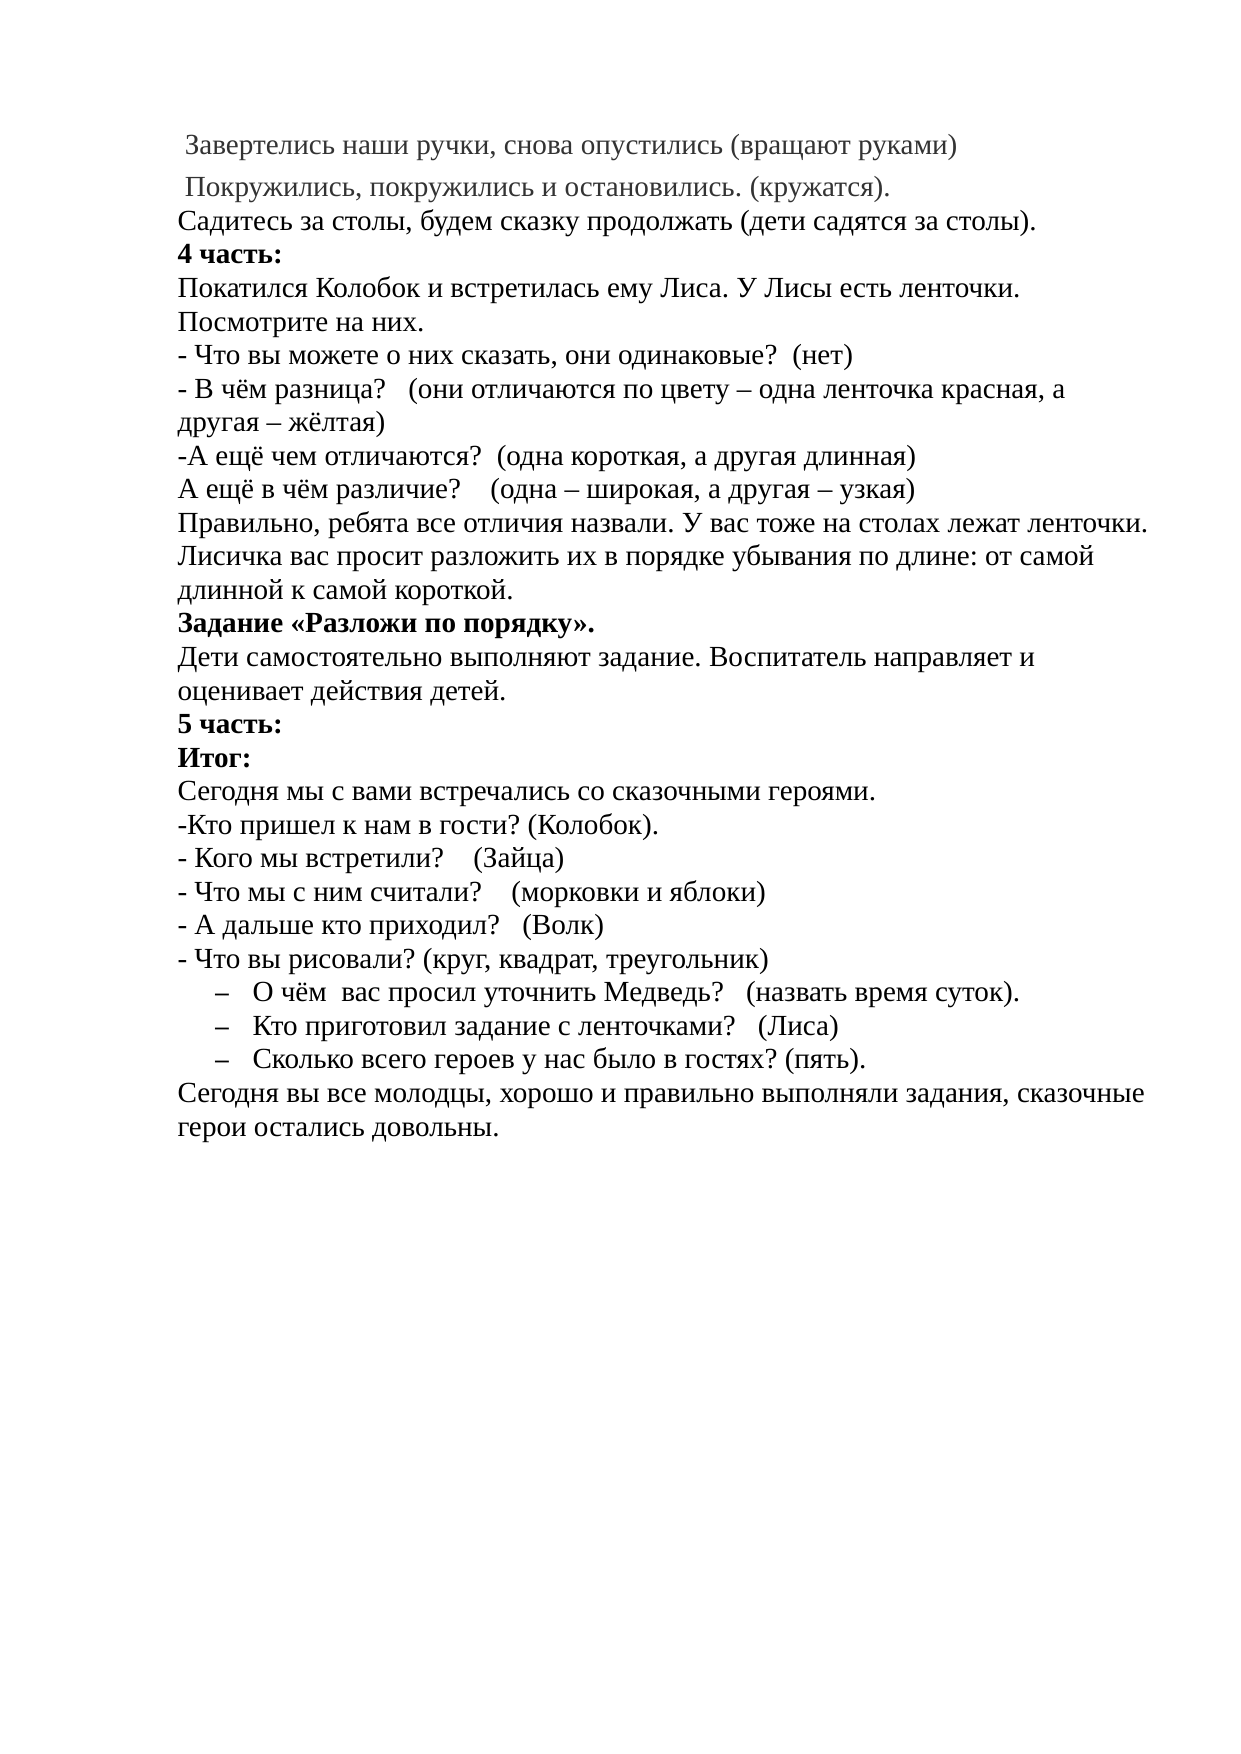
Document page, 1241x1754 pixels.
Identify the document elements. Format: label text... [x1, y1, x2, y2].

text - Что вы можете о них сказать, они одинаковые? (нет) [177, 337, 1152, 371]
text 5 часть: [177, 706, 1152, 740]
text Садитесь за столы, будем сказку продолжать (дети садятся за столы). [177, 203, 1152, 237]
text Сегодня мы с вами встречались со сказочными героями. [177, 773, 1152, 807]
text Сегодня вы все молодцы, хорошо и правильно выполняли задания, сказочные герои остались довольны. [177, 1075, 1152, 1142]
text -А ещё чем отличаются? (одна короткая, а другая длинная) [177, 438, 1152, 471]
list Сколько всего героев у нас было в гостях? (пять). [215, 1042, 1152, 1075]
text Покатился Колобок и встретилась ему Лиса. У Лисы есть ленточки. Посмотрите на них. [177, 270, 1152, 337]
text Завертелись наши ручки, снова опустились (вращают руками) [177, 118, 1152, 161]
text - Что вы рисовали? (круг, квадрат, треугольник) [177, 941, 1152, 974]
text Задание «Разложи по порядку». [177, 606, 1152, 639]
text Правильно, ребята все отличия назвали. У вас тоже на столах лежат ленточки. Лисичка вас просит разложить их в порядке убывания по длине: от самой длинной к самой короткой. [177, 505, 1152, 606]
text Итог: [177, 740, 1152, 773]
text Дети самостоятельно выполняют задание. Воспитатель направляет и оценивает действия детей. [177, 639, 1152, 706]
text - А дальше кто приходил? (Волк) [177, 907, 1152, 941]
text -Кто пришел к нам в гости? (Колобок). [177, 807, 1152, 840]
text А ещё в чём различие? (одна – широкая, а другая – узкая) [177, 471, 1152, 505]
text Покружились, покружились и остановились. (кружатся). [177, 161, 1152, 203]
list О чём вас просил уточнить Медведь? (назвать время суток). [215, 974, 1152, 1008]
text 4 часть: [177, 237, 1152, 270]
text - Что мы с ним считали? (морковки и яблоки) [177, 874, 1152, 907]
text - В чём разница? (они отличаются по цвету – одна ленточка красная, а другая – жёлтая) [177, 371, 1152, 438]
text - Кого мы встретили? (Зайца) [177, 840, 1152, 874]
list Кто приготовил задание с ленточками? (Лиса) [215, 1008, 1152, 1042]
